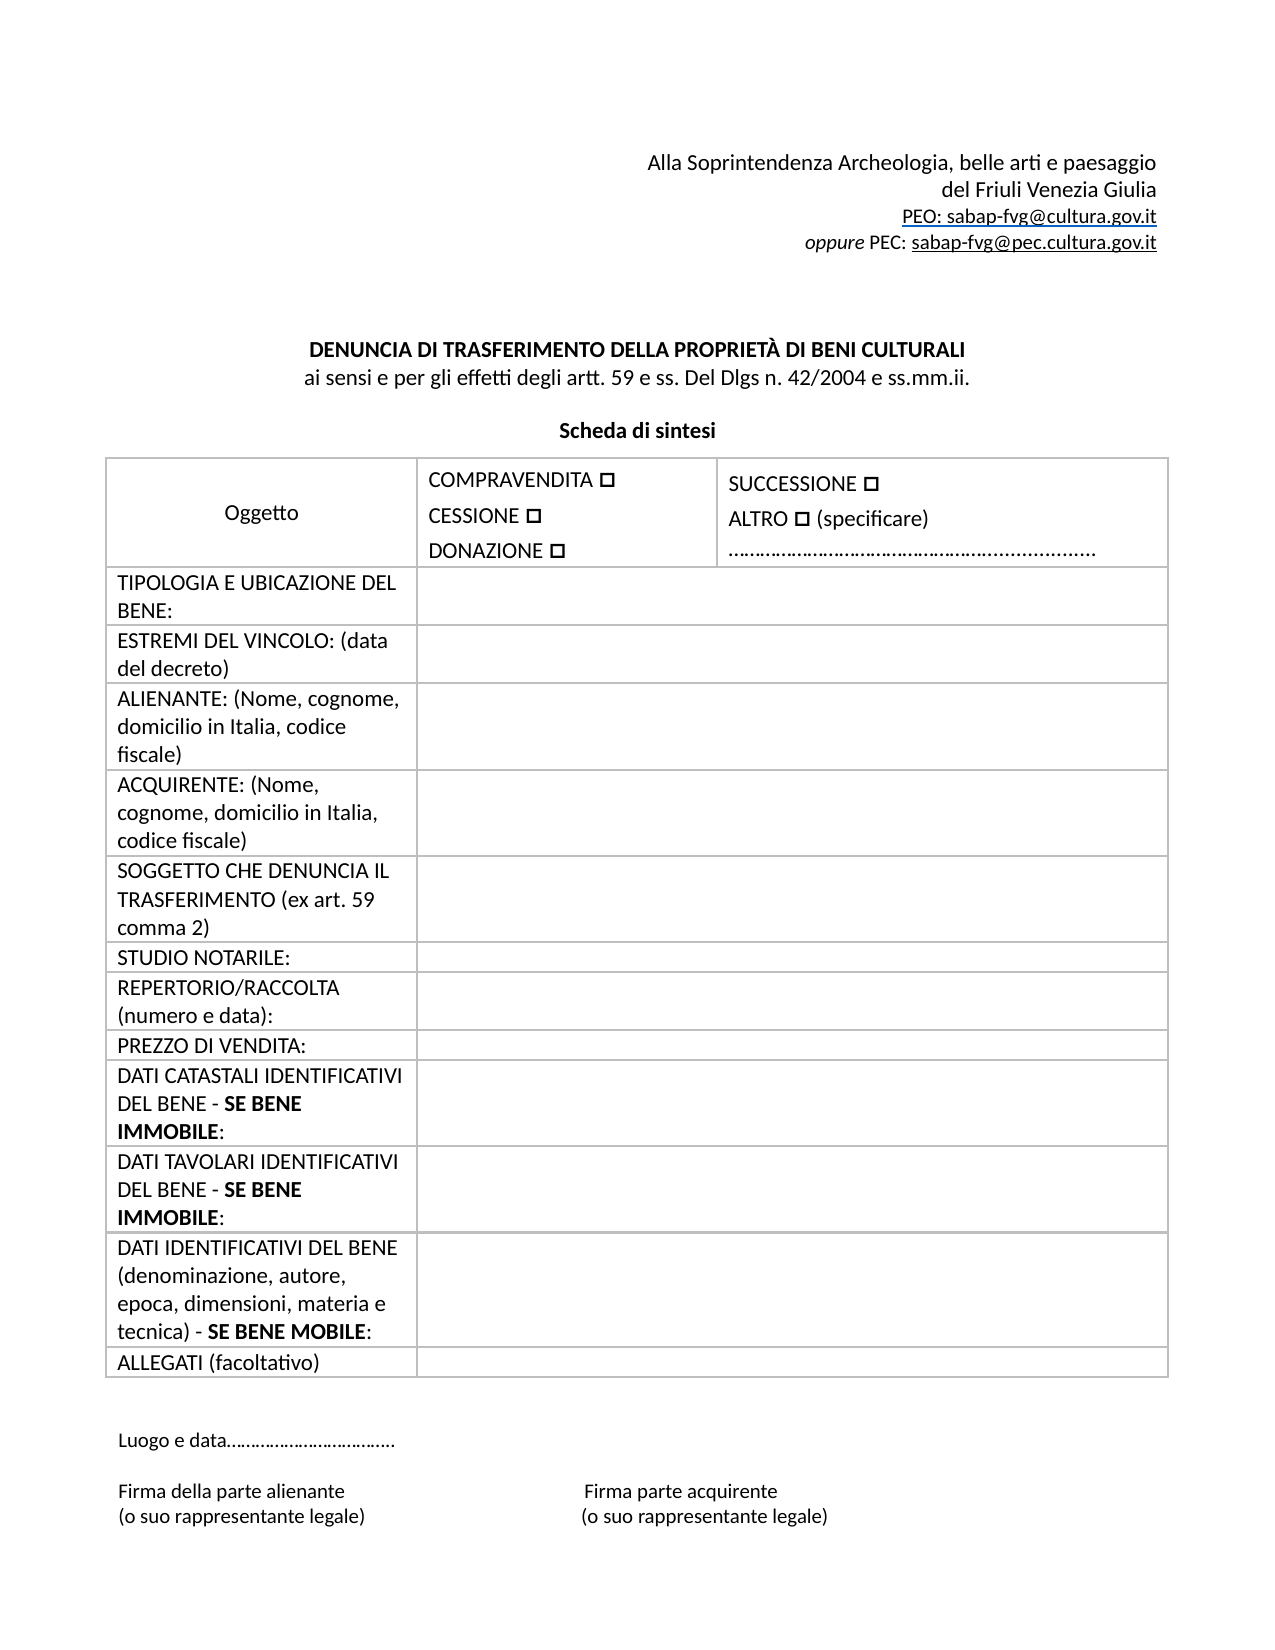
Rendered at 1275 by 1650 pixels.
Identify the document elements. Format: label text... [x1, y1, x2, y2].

text ai sensi e per gli effetti degli artt. 59 e ss. Del Dlgs n. 42/2004 e ss.mm.ii. [118, 363, 1157, 392]
text DENUNCIA DI TRASFERIMENTO DELLA PROPRIETÀ DI BENI CULTURALI [118, 336, 1157, 363]
table_header SUCCESSIONE □ ALTRO □ (specificare) ………………………………………….................... [718, 459, 1167, 566]
table_cell ESTREMI DEL VINCOLO: (data del decreto) [107, 626, 416, 682]
table_cell [418, 771, 1167, 854]
table_cell ALLEGATI (facoltativo) [107, 1348, 416, 1376]
table_cell REPERTORIO/RACCOLTA (numero e data): [107, 973, 416, 1029]
table_cell [418, 857, 1167, 941]
table_cell [418, 1234, 1167, 1346]
table_cell [418, 1031, 1167, 1059]
table_header Oggetto [107, 459, 416, 566]
text Alla Soprintendenza Archeologia, belle arti e paesaggio [118, 148, 1157, 176]
table_cell SOGGETTO CHE DENUNCIA IL TRASFERIMENTO (ex art. 59 comma 2) [107, 857, 416, 941]
table_cell PREZZO DI VENDITA: [107, 1031, 416, 1059]
table_header COMPRAVENDITA □ CESSIONE □ DONAZIONE □ [418, 459, 716, 566]
table_cell DATI TAVOLARI IDENTIFICATIVI DEL BENE - SE BENE IMMOBILE: [107, 1147, 416, 1231]
table_cell [418, 684, 1167, 768]
table_cell TIPOLOGIA E UBICAZIONE DEL BENE: [107, 568, 416, 624]
table_cell [418, 626, 1167, 682]
table_cell DATI IDENTIFICATIVI DEL BENE (denominazione, autore, epoca, dimensioni, materia e tecnica) - SE BENE MOBILE: [107, 1234, 416, 1346]
text (o suo rappresentante legale) (o suo rappresentante legale) [118, 1503, 1157, 1529]
table_cell DATI CATASTALI IDENTIFICATIVI DEL BENE - SE BENE IMMOBILE: [107, 1061, 416, 1145]
text PEO: sabap-fvg@cultura.gov.it [118, 204, 1157, 229]
table_cell STUDIO NOTARILE: [107, 943, 416, 971]
table_cell [418, 1147, 1167, 1231]
table_cell [418, 1061, 1167, 1145]
text Scheda di sintesi [118, 417, 1157, 444]
text del Friuli Venezia Giulia [118, 176, 1157, 204]
text Firma della parte alienante Firma parte acquirente [118, 1478, 1157, 1503]
table_cell ALIENANTE: (Nome, cognome, domicilio in Italia, codice fiscale) [107, 684, 416, 768]
text oppure PEC: sabap-fvg@pec.cultura.gov.it [118, 229, 1157, 254]
table_cell [418, 568, 1167, 624]
table_cell [418, 973, 1167, 1029]
table_cell ACQUIRENTE: (Nome, cognome, domicilio in Italia, codice fiscale) [107, 771, 416, 854]
table_cell [418, 1348, 1167, 1376]
table_cell [418, 943, 1167, 971]
text Luogo e data…………………………….. [118, 1428, 1157, 1453]
